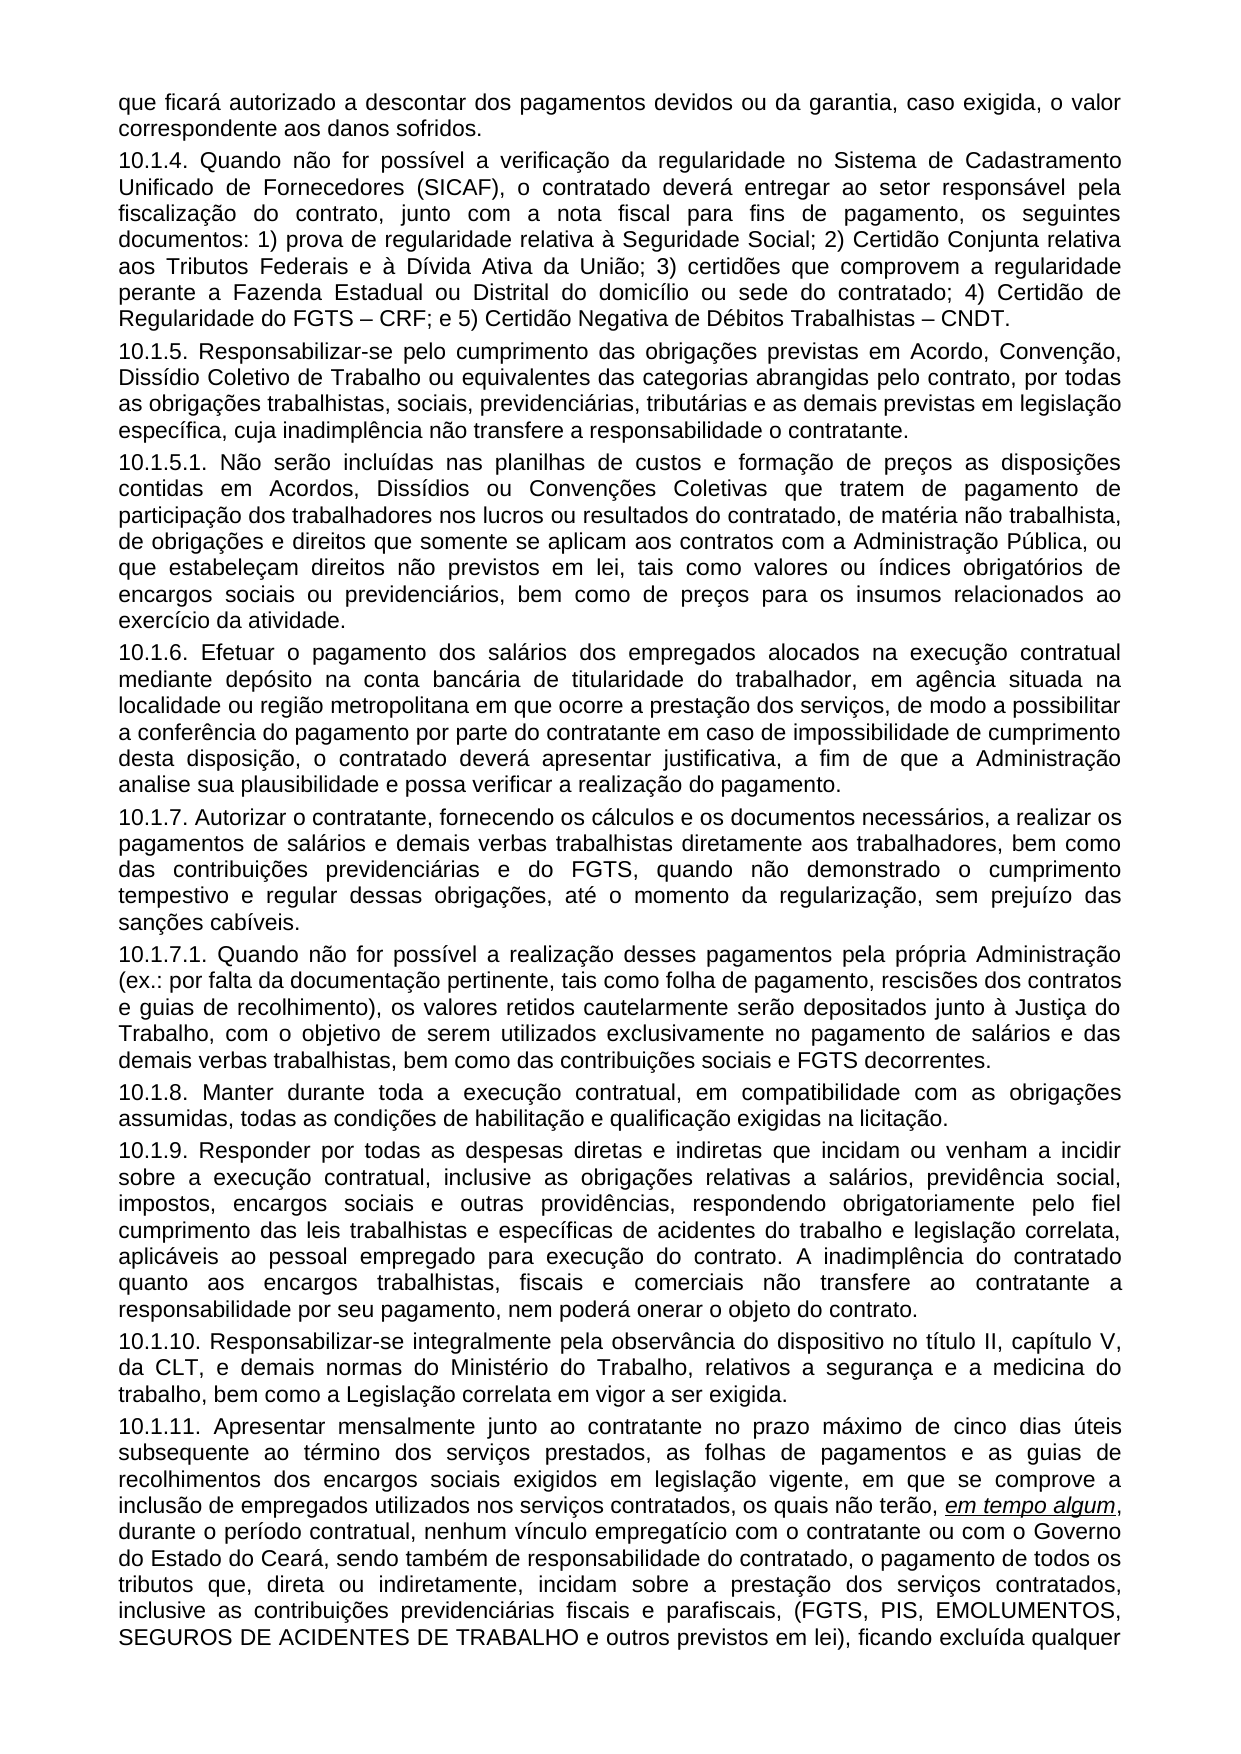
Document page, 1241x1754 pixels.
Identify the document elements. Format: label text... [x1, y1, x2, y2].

text 10.1.5.1. Não serão incluídas nas planilhas de custos e formação de preços as disposições contidas em Acordos, Dissídios ou Convenções Coletivas que tratem de pagamento de participação dos trabalhadores nos lucros ou resultados do contratado, de matéria não trabalhista, de obrigações e direitos que somente se aplicam aos contratos com a Administração Pública, ou que estabeleçam direitos não previstos em lei, tais como valores ou índices obrigatórios de encargos sociais ou previdenciários, bem como de preços para os insumos relacionados ao exercício da atividade. [118, 449, 1122, 633]
text 10.1.5. Responsabilizar-se pelo cumprimento das obrigações previstas em Acordo, Convenção, Dissídio Coletivo de Trabalho ou equivalentes das categorias abrangidas pelo contrato, por todas as obrigações trabalhistas, sociais, previdenciárias, tributárias e as demais previstas em legislação específica, cuja inadimplência não transfere a responsabilidade o contratante. [118, 338, 1122, 443]
text 10.1.9. Responder por todas as despesas diretas e indiretas que incidam ou venham a incidir sobre a execução contratual, inclusive as obrigações relativas a salários, previdência social, impostos, encargos sociais e outras providências, respondendo obrigatoriamente pelo fiel cumprimento das leis trabalhistas e específicas de acidentes do trabalho e legislação correlata, aplicáveis ao pessoal empregado para execução do contrato. A inadimplência do contratado quanto aos encargos trabalhistas, fiscais e comerciais não transfere ao contratante a responsabilidade por seu pagamento, nem poderá onerar o objeto do contrato. [118, 1137, 1122, 1322]
text 10.1.6. Efetuar o pagamento dos salários dos empregados alocados na execução contratual mediante depósito na conta bancária de titularidade do trabalhador, em agência situada na localidade ou região metropolitana em que ocorre a prestação dos serviços, de modo a possibilitar a conferência do pagamento por parte do contratante em caso de impossibilidade de cumprimento desta disposição, o contratado deverá apresentar justificativa, a fim de que a Administração analise sua plausibilidade e possa verificar a realização do pagamento. [118, 639, 1122, 797]
text 10.1.11. Apresentar mensalmente junto ao contratante no prazo máximo de cinco dias úteis subsequente ao término dos serviços prestados, as folhas de pagamentos e as guias de recolhimentos dos encargos sociais exigidos em legislação vigente, em que se comprove a inclusão de empregados utilizados nos serviços contratados, os quais não terão, em tempo algum, durante o período contratual, nenhum vínculo empregatício com o contratante ou com o Governo do Estado do Ceará, sendo também de responsabilidade do contratado, o pagamento de todos os tributos que, direta ou indiretamente, incidam sobre a prestação dos serviços contratados, inclusive as contribuições previdenciárias fiscais e parafiscais, (FGTS, PIS, EMOLUMENTOS, SEGUROS DE ACIDENTES DE TRABALHO e outros previstos em lei), ficando excluída qualquer [118, 1413, 1122, 1650]
text que ficará autorizado a descontar dos pagamentos devidos ou da garantia, caso exigida, o valor correspondente aos danos sofridos. [118, 88, 1122, 141]
text 10.1.4. Quando não for possível a verificação da regularidade no Sistema de Cadastramento Unificado de Fornecedores (SICAF), o contratado deverá entregar ao setor responsável pela fiscalização do contrato, junto com a nota fiscal para fins de pagamento, os seguintes documentos: 1) prova de regularidade relativa à Seguridade Social; 2) Certidão Conjunta relativa aos Tributos Federais e à Dívida Ativa da União; 3) certidões que comprovem a regularidade perante a Fazenda Estadual ou Distrital do domicílio ou sede do contratado; 4) Certidão de Regularidade do FGTS – CRF; e 5) Certidão Negativa de Débitos Trabalhistas – CNDT. [118, 147, 1122, 332]
text 10.1.7.1. Quando não for possível a realização desses pagamentos pela própria Administração (ex.: por falta da documentação pertinente, tais como folha de pagamento, rescisões dos contratos e guias de recolhimento), os valores retidos cautelarmente serão depositados junto à Justiça do Trabalho, com o objetivo de serem utilizados exclusivamente no pagamento de salários e das demais verbas trabalhistas, bem como das contribuições sociais e FGTS decorrentes. [118, 941, 1122, 1073]
text 10.1.8. Manter durante toda a execução contratual, em compatibilidade com as obrigações assumidas, todas as condições de habilitação e qualificação exigidas na licitação. [118, 1079, 1122, 1132]
text 10.1.7. Autorizar o contratante, fornecendo os cálculos e os documentos necessários, a realizar os pagamentos de salários e demais verbas trabalhistas diretamente aos trabalhadores, bem como das contribuições previdenciárias e do FGTS, quando não demonstrado o cumprimento tempestivo e regular dessas obrigações, até o momento da regularização, sem prejuízo das sanções cabíveis. [118, 803, 1122, 935]
text 10.1.10. Responsabilizar-se integralmente pela observância do dispositivo no título II, capítulo V, da CLT, e demais normas do Ministério do Trabalho, relativos a segurança e a medicina do trabalho, bem como a Legislação correlata em vigor a ser exigida. [118, 1328, 1122, 1407]
